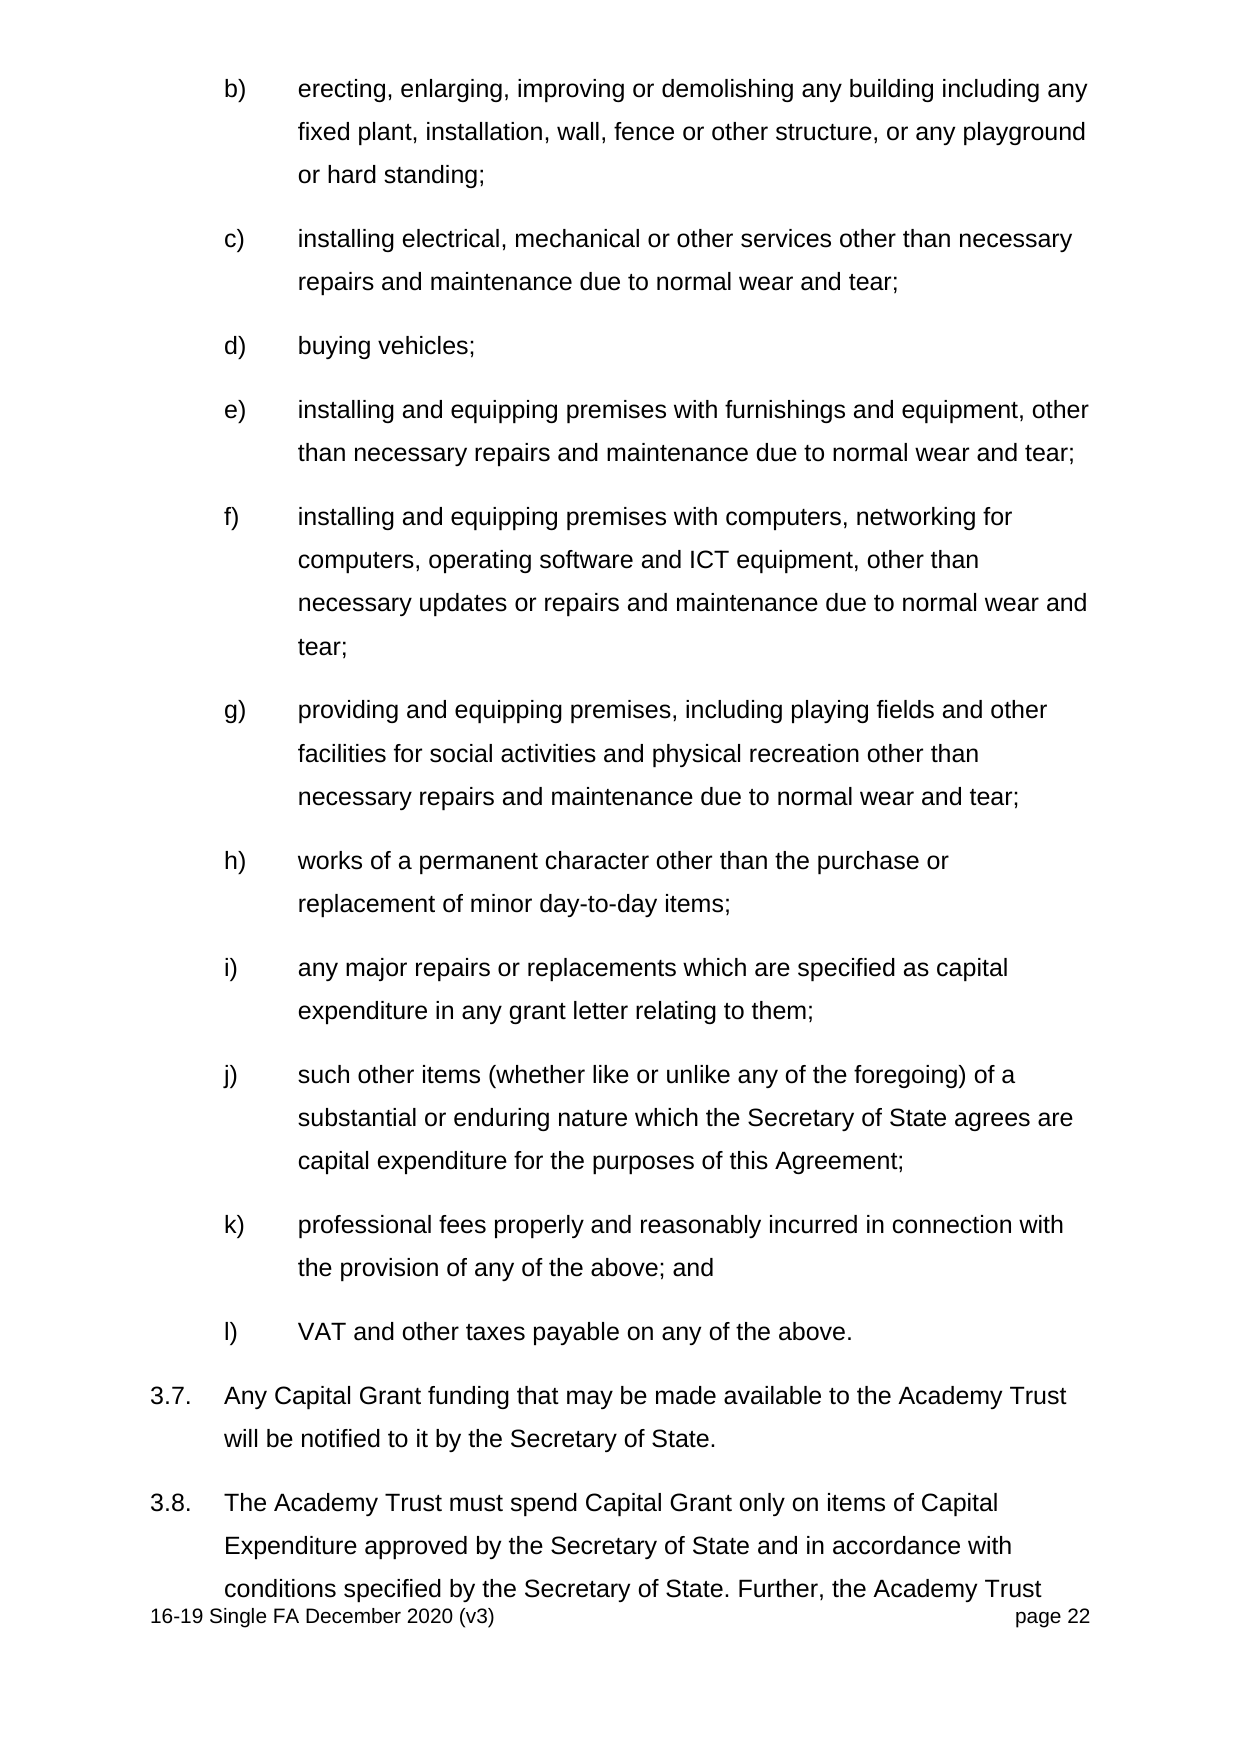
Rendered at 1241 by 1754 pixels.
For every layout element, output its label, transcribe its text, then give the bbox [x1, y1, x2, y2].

list installing and equipping premises with furnishings and equipment, other than necessary repairs and maintenance due to normal wear and tear; [224, 395, 1090, 467]
list such other items (whether like or unlike any of the foregoing) of a substantial or enduring nature which the Secretary of State agrees are capital expenditure for the purposes of this Agreement; [224, 1060, 1090, 1175]
list professional fees properly and reasonably incurred in connection with the provision of any of the above; and [224, 1210, 1090, 1282]
list works of a permanent character other than the purchase or replacement of minor day-to-day items; [224, 846, 1090, 917]
list installing and equipping premises with computers, networking for computers, operating software and ICT equipment, other than necessary updates or repairs and maintenance due to normal wear and tear; [224, 502, 1090, 660]
list Any Capital Grant funding that may be made available to the Academy Trust will be notified to it by the Secretary of State. [150, 1381, 1090, 1453]
list erecting, enlarging, improving or demolishing any building including any fixed plant, installation, wall, fence or other structure, or any playground or hard standing; [224, 74, 1090, 189]
list any major repairs or replacements which are specified as capital expenditure in any grant letter relating to them; [224, 953, 1090, 1024]
list VAT and other taxes payable on any of the above. [224, 1317, 1090, 1346]
list The Academy Trust must spend Capital Grant only on items of Capital Expenditure approved by the Secretary of State and in accordance with conditions specified by the Secretary of State. Further, the Academy Trust [150, 1488, 1090, 1603]
list installing electrical, mechanical or other services other than necessary repairs and maintenance due to normal wear and tear; [224, 224, 1090, 296]
list buying vehicles; [224, 331, 1090, 360]
list providing and equipping premises, including playing fields and other facilities for social activities and physical recreation other than necessary repairs and maintenance due to normal wear and tear; [224, 695, 1090, 810]
